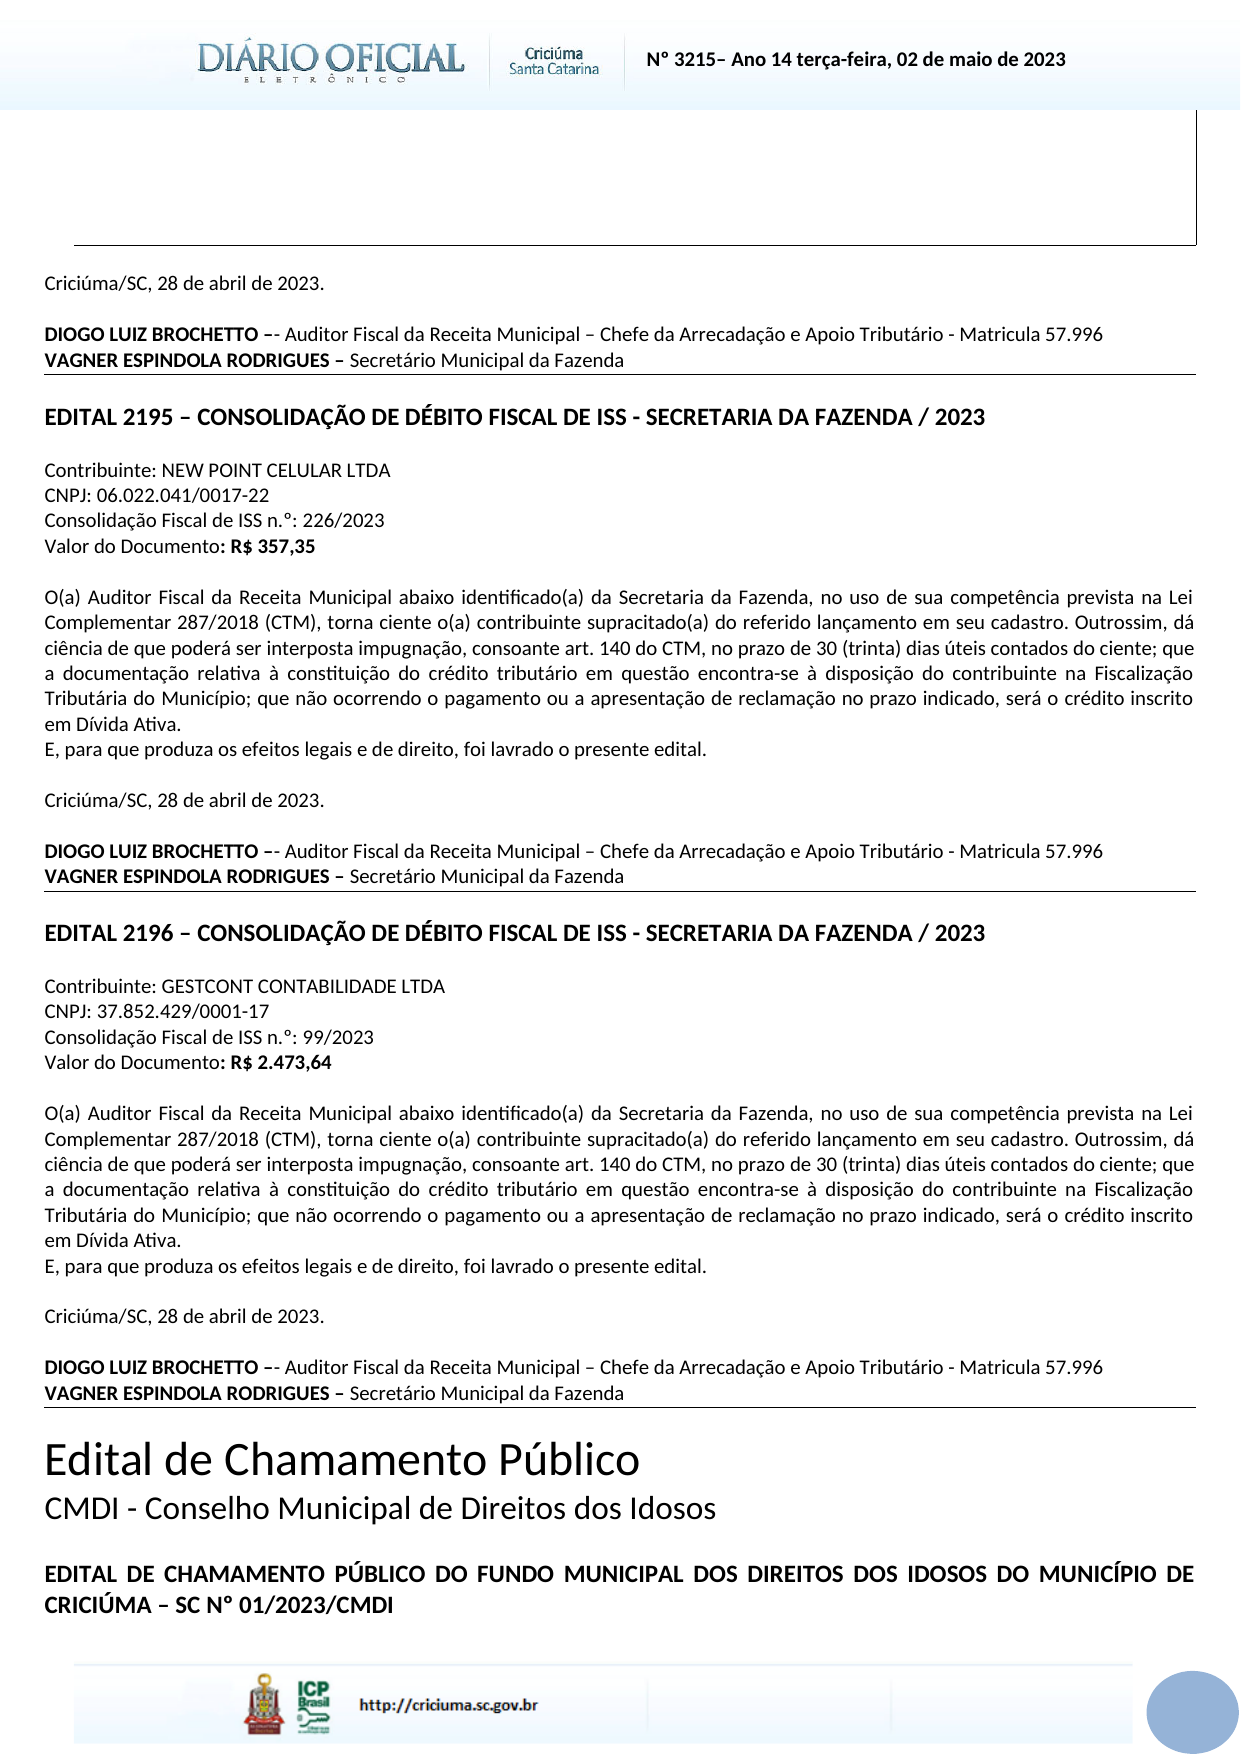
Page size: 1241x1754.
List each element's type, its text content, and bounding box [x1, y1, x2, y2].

text CNPJ: 06.022.041/0017-22 [44, 482, 1196, 508]
text Consolidação Fiscal de ISS n.º: 99/2023 [44, 1024, 1196, 1049]
text VAGNER ESPINDOLA RODRIGUES – Secretário Municipal da Fazenda [44, 347, 1196, 374]
text EDITAL 2196 – CONSOLIDAÇÃO DE DÉBITO FISCAL DE ISS - SECRETARIA DA FAZENDA / 2023 [44, 917, 1196, 948]
text O(a) Auditor Fiscal da Receita Municipal abaixo identificado(a) da Secretaria da Fazenda, no uso de sua competência prevista na Lei Complementar 287/2018 (CTM), torna ciente o(a) contribuinte supracitado(a) do referido lançamento em seu cadastro. Outrossim, dá ciência de que poderá ser interposta impugnação, consoante art. 140 do CTM, no prazo de 30 (trinta) dias úteis contados do ciente; que a documentação relativa à constituição do crédito tributário em questão encontra-se à disposição do contribuinte na Fiscalização Tributária do Município; que não ocorrendo o pagamento ou a apresentação de reclamação no prazo indicado, será o crédito inscrito em Dívida Ativa. [44, 1100, 1196, 1253]
text DIOGO LUIZ BROCHETTO –- Auditor Fiscal da Receita Municipal – Chefe da Arrecadação e Apoio Tributário - Matricula 57.996 [44, 1354, 1196, 1380]
text Edital de Chamamento Público [44, 1429, 1196, 1487]
text EDITAL DE CHAMAMENTO PÚBLICO DO FUNDO MUNICIPAL DOS DIREITOS DOS IDOSOS DO MUNICÍPIO DE CRICIÚMA – SC Nº 01/2023/CMDI [44, 1559, 1196, 1620]
text Criciúma/SC, 28 de abril de 2023. [44, 1304, 1196, 1329]
text CMDI - Conselho Municipal de Direitos dos Idosos [44, 1487, 1196, 1528]
text Valor do Documento: R$ 2.473,64 [44, 1049, 1196, 1075]
text EDITAL 2195 – CONSOLIDAÇÃO DE DÉBITO FISCAL DE ISS - SECRETARIA DA FAZENDA / 2023 [44, 401, 1196, 431]
text CNPJ: 37.852.429/0001-17 [44, 999, 1196, 1024]
text DIOGO LUIZ BROCHETTO –- Auditor Fiscal da Receita Municipal – Chefe da Arrecadação e Apoio Tributário - Matricula 57.996 [44, 838, 1196, 863]
text DIOGO LUIZ BROCHETTO –- Auditor Fiscal da Receita Municipal – Chefe da Arrecadação e Apoio Tributário - Matricula 57.996 [44, 321, 1196, 347]
text O(a) Auditor Fiscal da Receita Municipal abaixo identificado(a) da Secretaria da Fazenda, no uso de sua competência prevista na Lei Complementar 287/2018 (CTM), torna ciente o(a) contribuinte supracitado(a) do referido lançamento em seu cadastro. Outrossim, dá ciência de que poderá ser interposta impugnação, consoante art. 140 do CTM, no prazo de 30 (trinta) dias úteis contados do ciente; que a documentação relativa à constituição do crédito tributário em questão encontra-se à disposição do contribuinte na Fiscalização Tributária do Município; que não ocorrendo o pagamento ou a apresentação de reclamação no prazo indicado, será o crédito inscrito em Dívida Ativa. [44, 584, 1196, 736]
text E, para que produza os efeitos legais e de direito, foi lavrado o presente edital. [44, 736, 1196, 762]
text VAGNER ESPINDOLA RODRIGUES – Secretário Municipal da Fazenda [44, 863, 1196, 891]
text Criciúma/SC, 28 de abril de 2023. [44, 271, 1196, 296]
text Contribuinte: NEW POINT CELULAR LTDA [44, 457, 1196, 482]
text Consolidação Fiscal de ISS n.º: 226/2023 [44, 508, 1196, 533]
text E, para que produza os efeitos legais e de direito, foi lavrado o presente edital. [44, 1253, 1196, 1278]
text Criciúma/SC, 28 de abril de 2023. [44, 787, 1196, 813]
text Valor do Documento: R$ 357,35 [44, 533, 1196, 558]
text VAGNER ESPINDOLA RODRIGUES – Secretário Municipal da Fazenda [44, 1380, 1196, 1407]
text Contribuinte: GESTCONT CONTABILIDADE LTDA [44, 973, 1196, 999]
